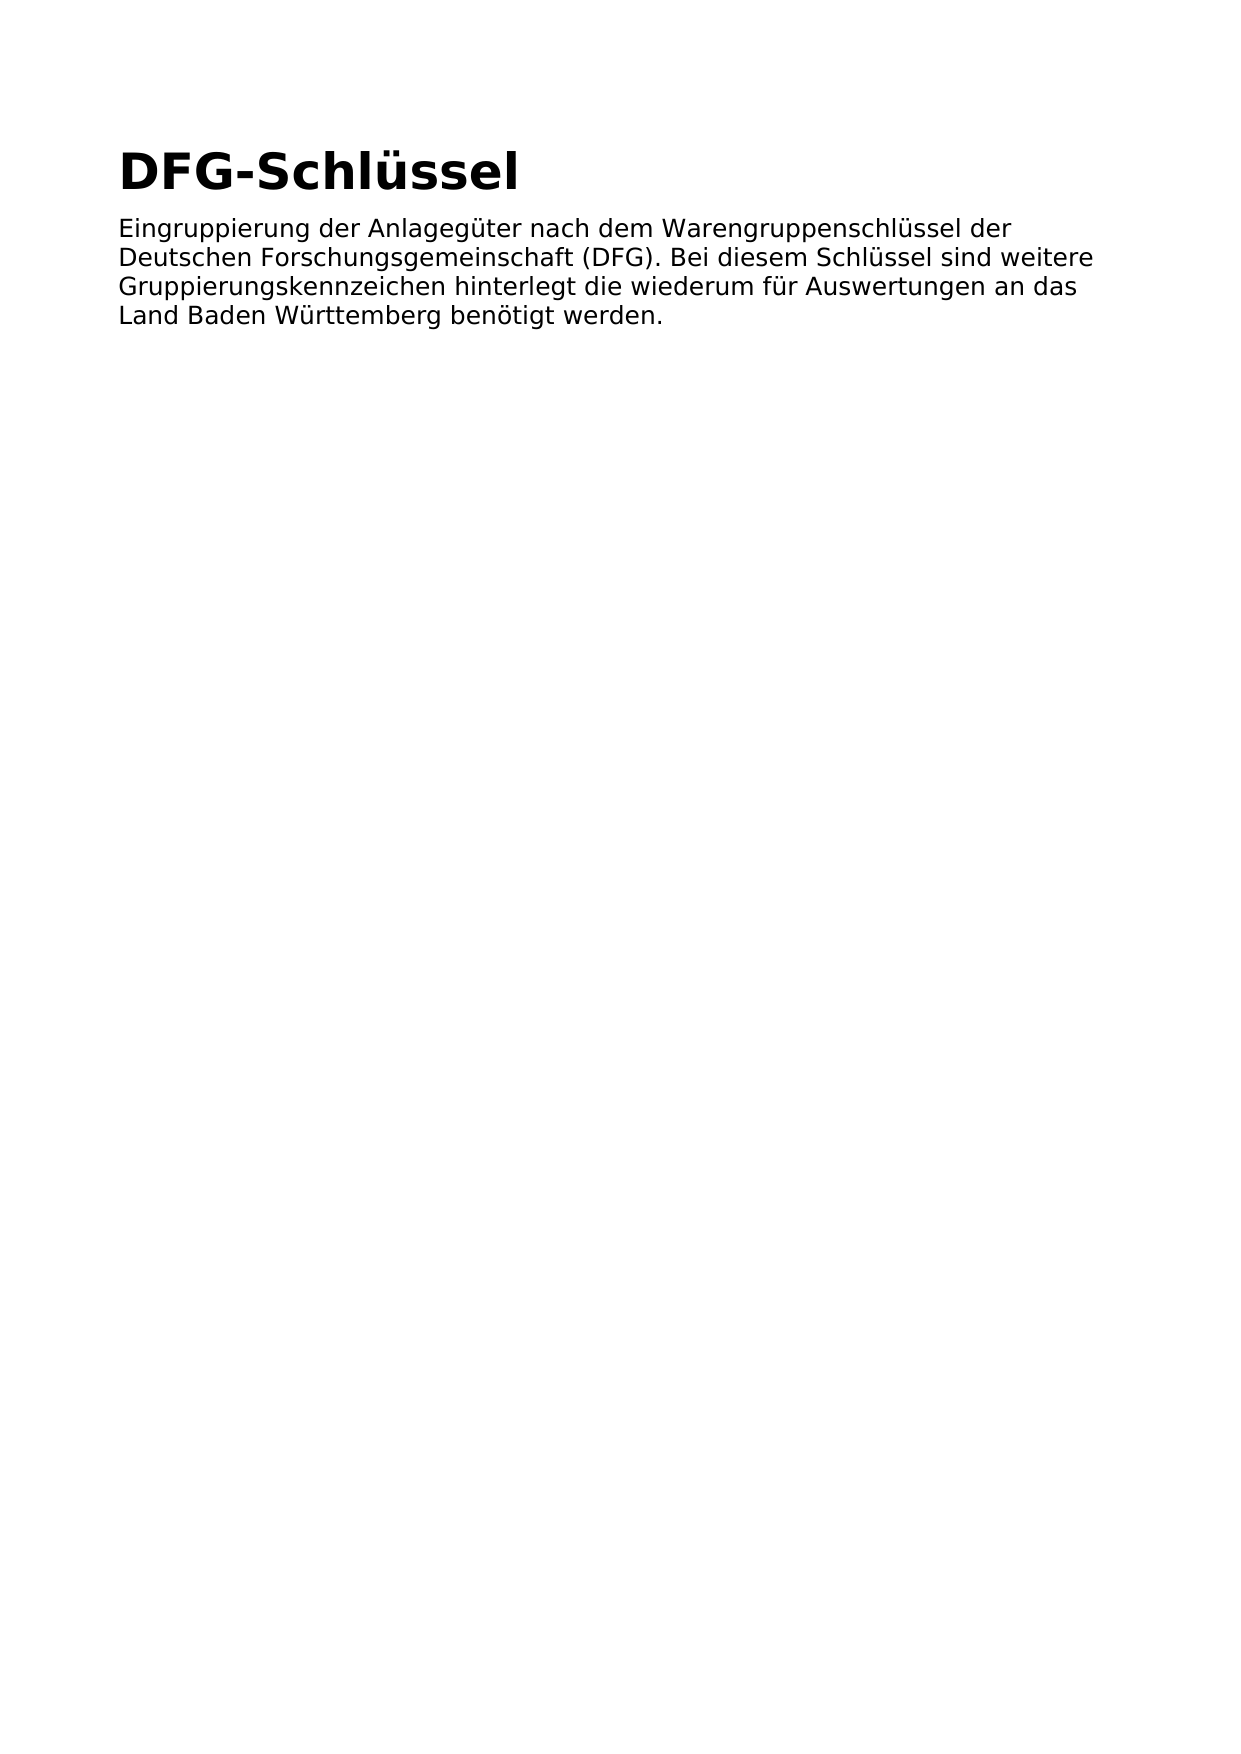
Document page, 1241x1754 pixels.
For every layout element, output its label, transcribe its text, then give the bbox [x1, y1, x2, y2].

text Eingruppierung der Anlagegüter nach dem Warengruppenschlüssel der Deutschen Forschungsgemeinschaft (DFG). Bei diesem Schlüssel sind weitere Gruppierungskennzeichen hinterlegt die wiederum für Auswertungen an das Land Baden Württemberg benötigt werden. [118, 214, 1122, 331]
subtitle DFG-Schlüssel [118, 143, 1122, 201]
